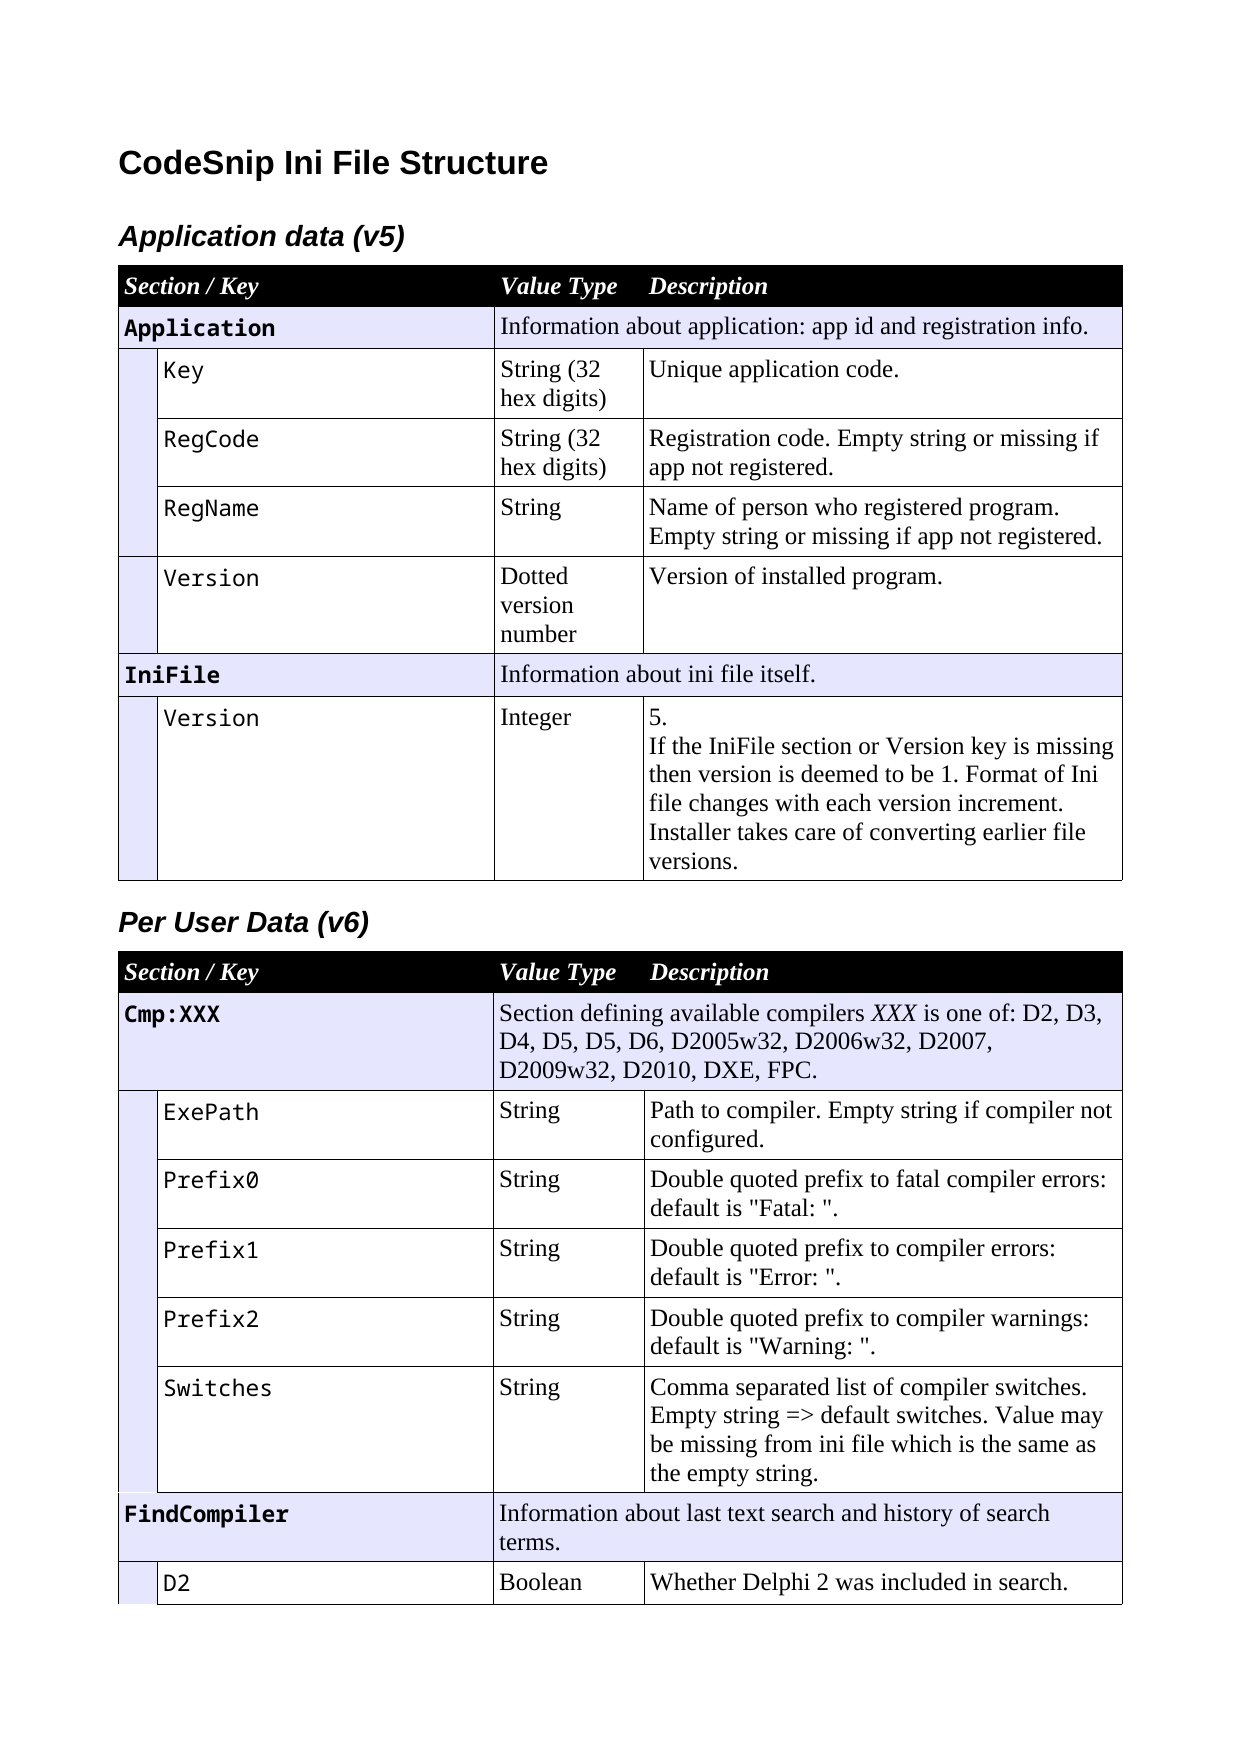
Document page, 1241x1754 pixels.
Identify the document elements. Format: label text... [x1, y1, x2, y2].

table_cell Section defining available compilers XXX is one of: D2, D3, D4, D5, D5, D6, D2005w32, D2006w32, D2007, D2009w32, D2010, DXE, FPC. [494, 993, 1122, 1090]
table_cell IniFile [119, 654, 494, 696]
table_cell Path to compiler. Empty string if compiler not configured. [645, 1091, 1122, 1159]
subtitle Per User Data (v6) [118, 905, 1122, 939]
table_cell Prefix0 [158, 1160, 493, 1228]
table_cell [119, 697, 157, 880]
table_cell String [494, 1229, 644, 1297]
table_cell [119, 1297, 157, 1366]
table_cell [119, 1091, 157, 1159]
table_cell Double quoted prefix to compiler warnings: default is "Warning: ". [645, 1298, 1122, 1366]
table_cell [119, 1366, 157, 1492]
table_header Section / Key [119, 266, 494, 306]
table_cell Whether Delphi 2 was included in search. [645, 1562, 1122, 1604]
table_cell FindCompiler [119, 1493, 493, 1561]
table_cell [119, 1228, 157, 1297]
table_cell [119, 1159, 157, 1228]
table_cell Double quoted prefix to fatal compiler errors: default is "Fatal: ". [645, 1160, 1122, 1228]
table_header Value Type [494, 952, 644, 992]
table_header Section / Key [119, 952, 493, 992]
table_cell Prefix1 [158, 1229, 493, 1297]
table_cell Version [158, 557, 494, 653]
table_header Description [644, 266, 1122, 306]
table_cell Version of installed program. [644, 557, 1122, 653]
table_cell String (32 hex digits) [495, 349, 643, 418]
table_cell ExePath [158, 1091, 493, 1159]
table_cell Dotted version number [495, 557, 643, 653]
table_cell Name of person who registered program. Empty string or missing if app not registered. [644, 487, 1122, 556]
table_cell Registration code. Empty string or missing if app not registered. [644, 419, 1122, 486]
table_cell Information about last text search and history of search terms. [494, 1493, 1122, 1561]
table_cell String [494, 1160, 644, 1228]
table_cell Double quoted prefix to compiler errors: default is "Error: ". [645, 1229, 1122, 1297]
table_cell String [494, 1091, 644, 1159]
table_cell Information about ini file itself. [495, 654, 1122, 696]
table_cell Application [119, 307, 494, 348]
table_cell Integer [495, 697, 643, 880]
table_cell [119, 557, 157, 653]
table_cell Switches [158, 1367, 493, 1492]
table_cell String [495, 487, 643, 556]
table_cell String [494, 1298, 644, 1366]
table_header Value Type [495, 266, 643, 306]
table_cell Version [158, 697, 494, 880]
table_cell RegCode [158, 419, 494, 486]
table_cell [119, 349, 157, 418]
table_cell D2 [158, 1562, 493, 1604]
table_cell RegName [158, 487, 494, 556]
subtitle CodeSnip Ini File Structure [118, 143, 1122, 182]
table_cell Key [158, 349, 494, 418]
table_cell String [494, 1367, 644, 1492]
table_cell Information about application: app id and registration info. [495, 307, 1122, 348]
table_cell [119, 1562, 157, 1604]
table_cell [119, 487, 157, 556]
table_header Description [645, 952, 1122, 992]
table_cell Boolean [494, 1562, 644, 1604]
table_cell 5. If the IniFile section or Version key is missing then version is deemed to be 1. Format of Ini file changes with each version increment. Installer takes care of converting earlier file versions. [644, 697, 1122, 880]
table_cell String (32 hex digits) [495, 419, 643, 486]
table_cell Prefix2 [158, 1298, 493, 1366]
table_cell [119, 418, 157, 487]
table_cell Comma separated list of compiler switches. Empty string => default switches. Value may be missing from ini file which is the same as the empty string. [645, 1367, 1122, 1492]
table_cell Cmp:XXX [119, 993, 493, 1090]
subtitle Application data (v5) [118, 219, 1122, 253]
table_cell Unique application code. [644, 349, 1122, 418]
